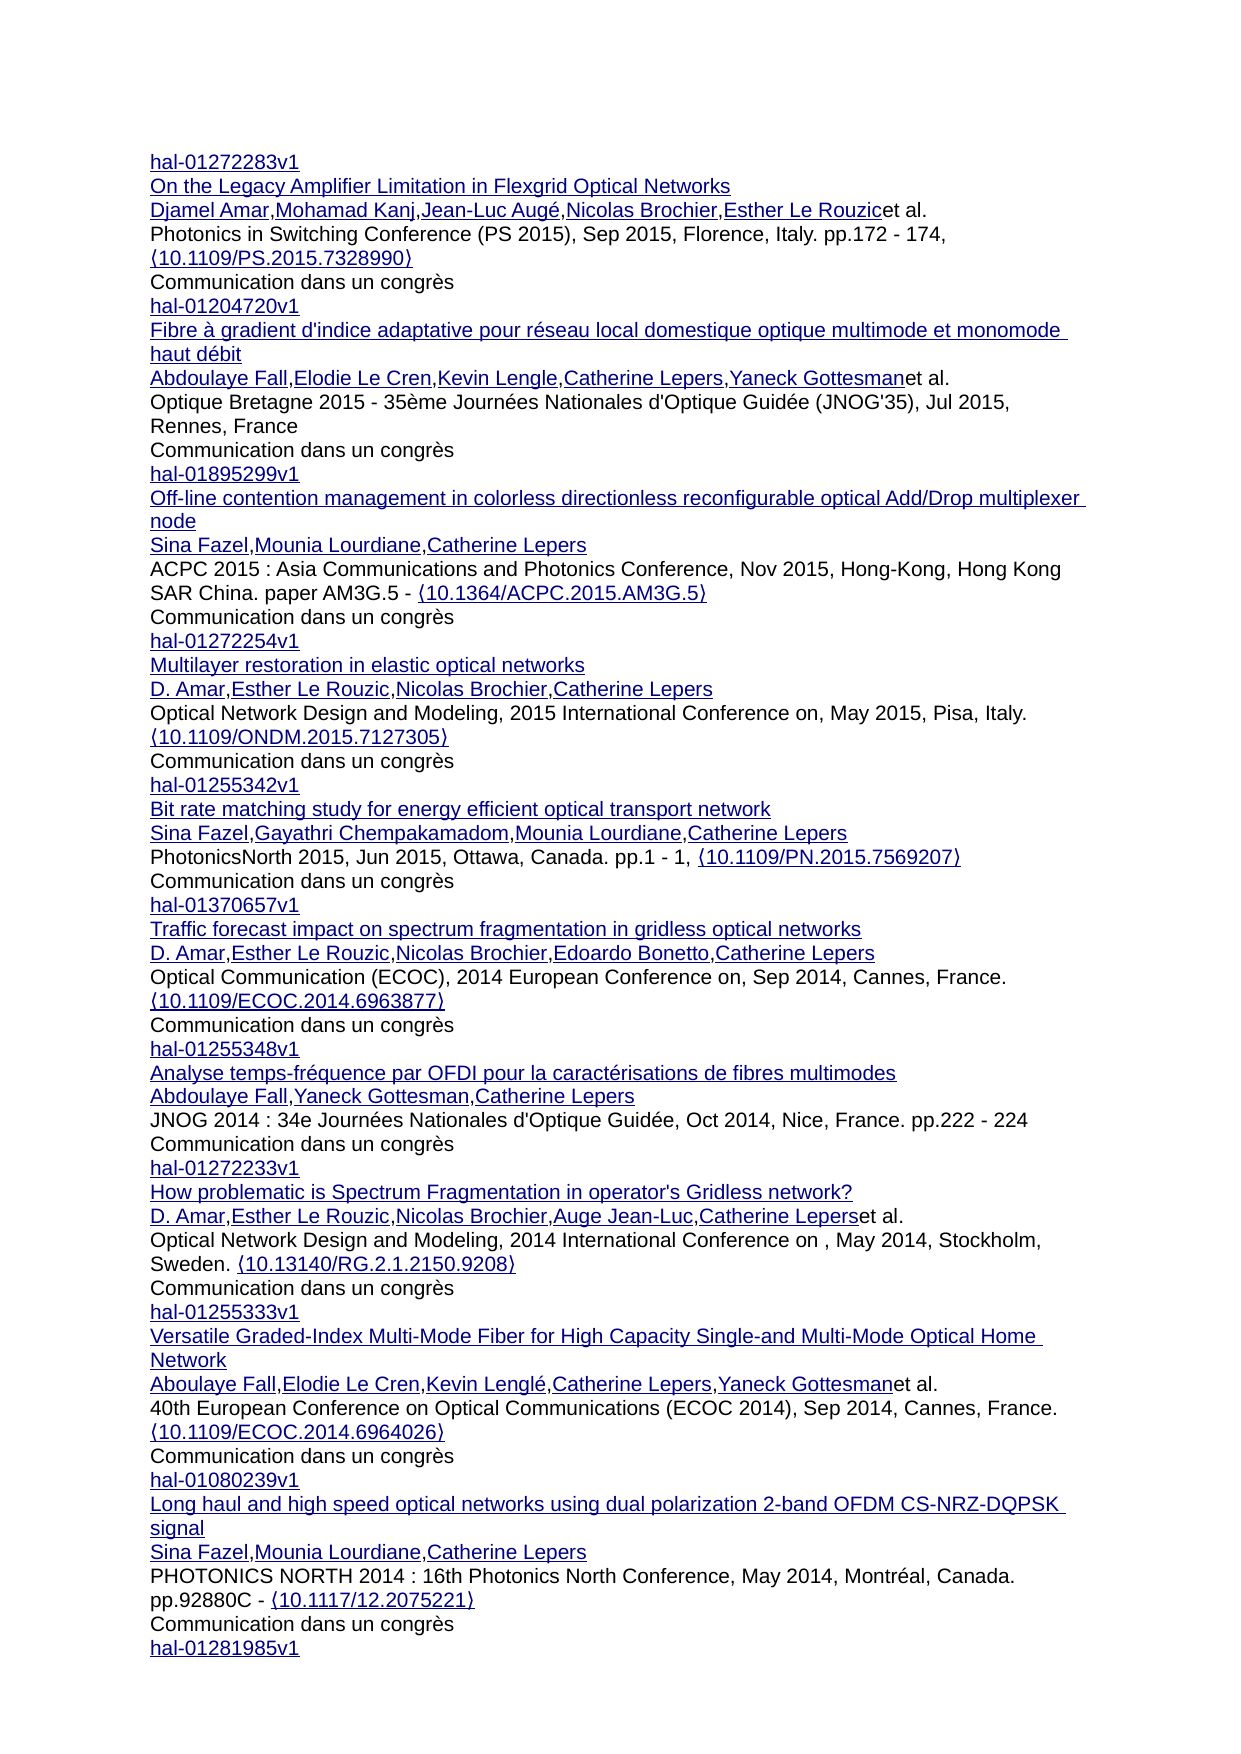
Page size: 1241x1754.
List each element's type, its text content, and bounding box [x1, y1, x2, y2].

table_cell Bit rate matching study for energy efficient optical transport network Sina Fazel,Gayathri Chempakamadom,Mounia Lourdiane,Catherine Lepers PhotonicsNorth 2015, Jun 2015, Ottawa, Canada. pp.1 - 1, ⟨10.1109/PN.2015.7569207⟩ Communication dans un congrès hal-01370657v1 [150, 797, 1090, 917]
table_cell Long haul and high speed optical networks using dual polarization 2-band OFDM CS-NRZ-DQPSK signal Sina Fazel,Mounia Lourdiane,Catherine Lepers PHOTONICS NORTH 2014 : 16th Photonics North Conference, May 2014, Montréal, Canada. pp.92880C - ⟨10.1117/12.2075221⟩ Communication dans un congrès hal-01281985v1 [150, 1492, 1090, 1659]
table_cell Off-line contention management in colorless directionless reconfigurable optical Add/Drop multiplexer node Sina Fazel,Mounia Lourdiane,Catherine Lepers ACPC 2015 : Asia Communications and Photonics Conference, Nov 2015, Hong-Kong, Hong Kong SAR China. paper AM3G.5 - ⟨10.1364/ACPC.2015.AM3G.5⟩ Communication dans un congrès hal-01272254v1 [150, 485, 1090, 653]
table_cell Fibre à gradient d'indice adaptative pour réseau local domestique optique multimode et monomode haut débit Abdoulaye Fall,Elodie Le Cren,Kevin Lengle,Catherine Lepers,Yaneck Gottesmanet al. Optique Bretagne 2015 - 35ème Journées Nationales d'Optique Guidée (JNOG'35), Jul 2015, Rennes, France Communication dans un congrès hal-01895299v1 [150, 318, 1090, 485]
table_cell Analyse temps-fréquence par OFDI pour la caractérisations de fibres multimodes Abdoulaye Fall,Yaneck Gottesman,Catherine Lepers JNOG 2014 : 34e Journées Nationales d'Optique Guidée, Oct 2014, Nice, France. pp.222 - 224 Communication dans un congrès hal-01272233v1 [150, 1060, 1090, 1180]
table_cell How problematic is Spectrum Fragmentation in operator's Gridless network? D. Amar,Esther Le Rouzic,Nicolas Brochier,Auge Jean-Luc,Catherine Leperset al. Optical Network Design and Modeling, 2014 International Conference on , May 2014, Stockholm, Sweden. ⟨10.13140/RG.2.1.2150.9208⟩ Communication dans un congrès hal-01255333v1 [150, 1180, 1090, 1324]
table_cell hal-01272283v1 [150, 150, 1090, 174]
table_cell Versatile Graded-Index Multi-Mode Fiber for High Capacity Single-and Multi-Mode Optical Home Network Aboulaye Fall,Elodie Le Cren,Kevin Lenglé,Catherine Lepers,Yaneck Gottesmanet al. 40th European Conference on Optical Communications (ECOC 2014), Sep 2014, Cannes, France. ⟨10.1109/ECOC.2014.6964026⟩ Communication dans un congrès hal-01080239v1 [150, 1324, 1090, 1492]
table_cell Multilayer restoration in elastic optical networks D. Amar,Esther Le Rouzic,Nicolas Brochier,Catherine Lepers Optical Network Design and Modeling, 2015 International Conference on, May 2015, Pisa, Italy. ⟨10.1109/ONDM.2015.7127305⟩ Communication dans un congrès hal-01255342v1 [150, 653, 1090, 797]
table_cell On the Legacy Amplifier Limitation in Flexgrid Optical Networks Djamel Amar,Mohamad Kanj,Jean-Luc Augé,Nicolas Brochier,Esther Le Rouzicet al. Photonics in Switching Conference (PS 2015), Sep 2015, Florence, Italy. pp.172 - 174, ⟨10.1109/PS.2015.7328990⟩ Communication dans un congrès hal-01204720v1 [150, 174, 1090, 318]
table_cell Traffic forecast impact on spectrum fragmentation in gridless optical networks D. Amar,Esther Le Rouzic,Nicolas Brochier,Edoardo Bonetto,Catherine Lepers Optical Communication (ECOC), 2014 European Conference on, Sep 2014, Cannes, France. ⟨10.1109/ECOC.2014.6963877⟩ Communication dans un congrès hal-01255348v1 [150, 917, 1090, 1060]
